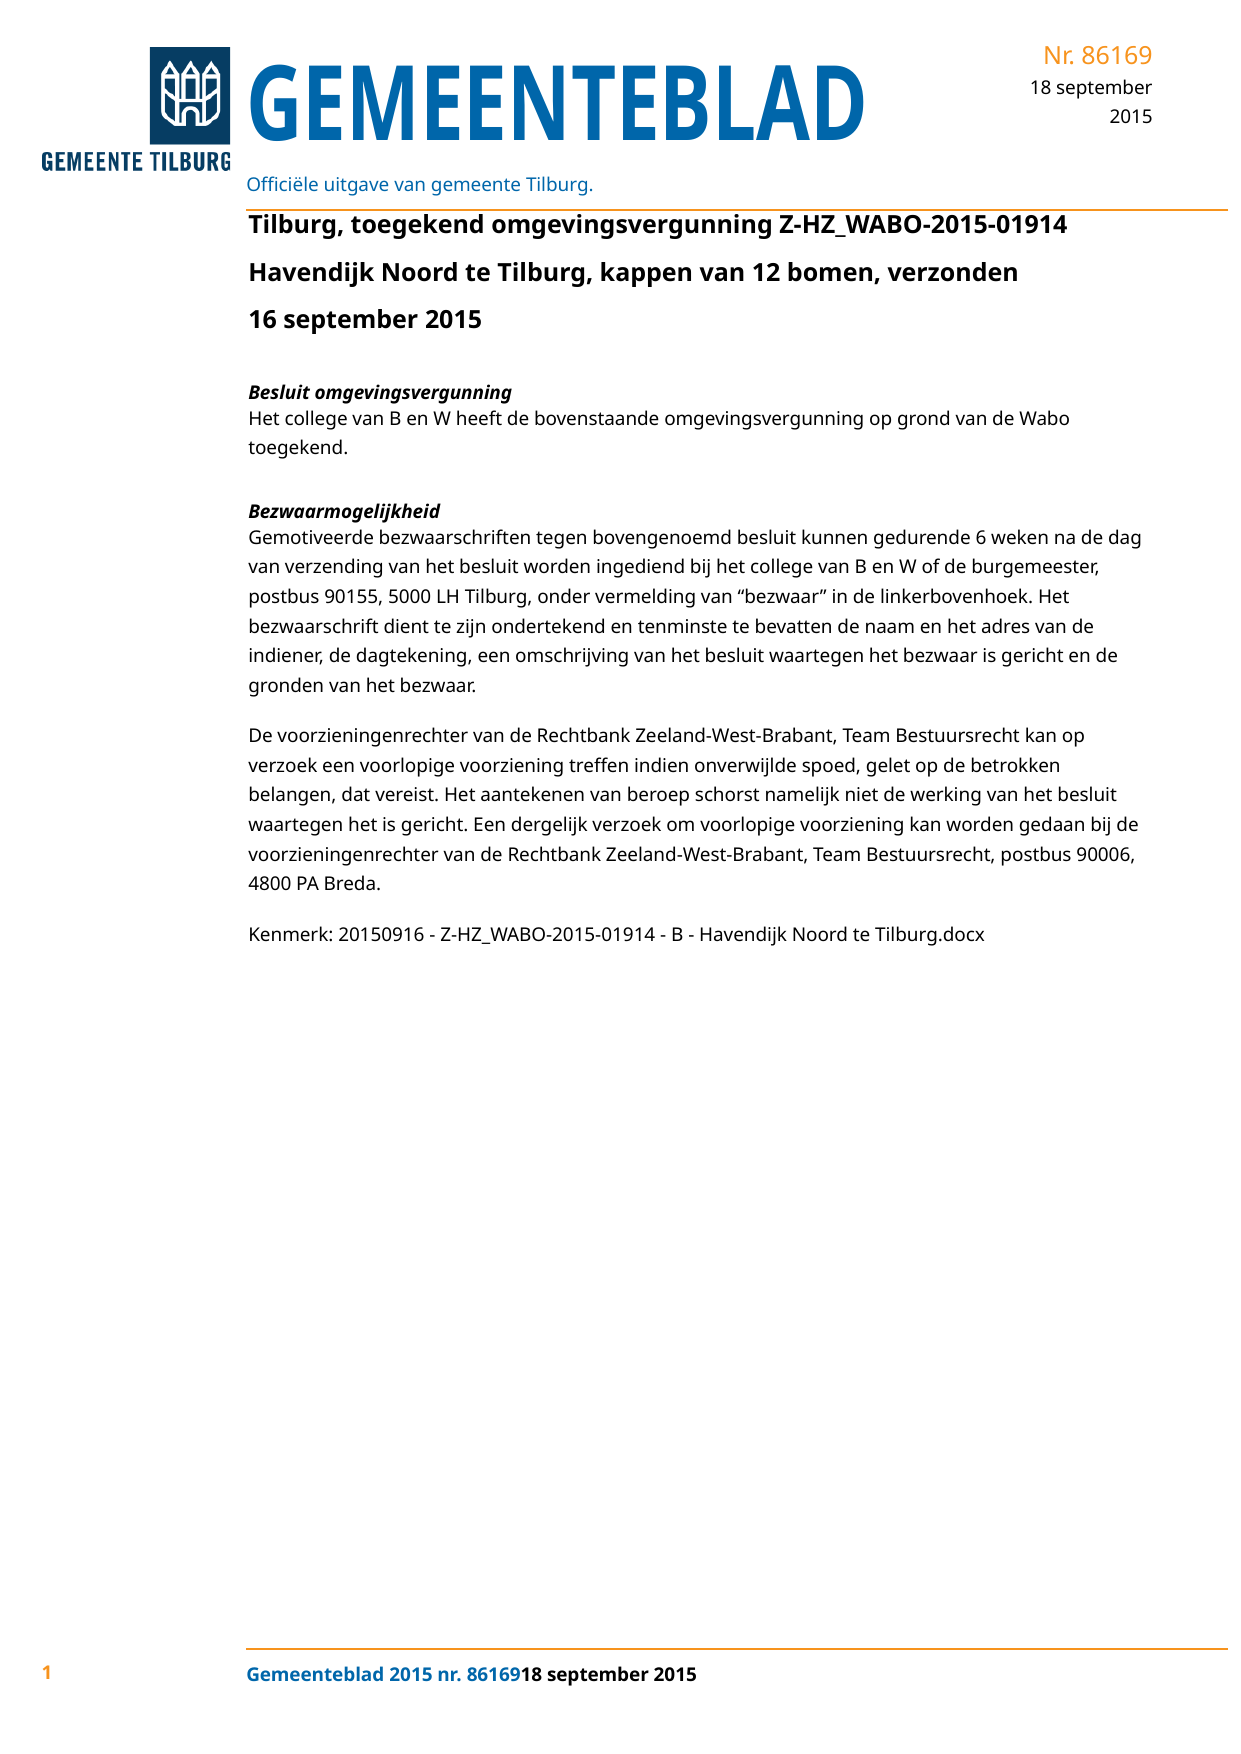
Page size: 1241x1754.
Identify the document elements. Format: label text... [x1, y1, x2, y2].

text Gemotiveerde bezwaarschriften tegen bovengenoemd besluit kunnen gedurende 6 weken na de dag van verzending van het besluit worden ingediend bij het college van B en W of de burgemeester, postbus 90155, 5000 LH Tilburg, onder vermelding van “bezwaar” in de linkerbovenhoek. Het bezwaarschrift dient te zijn ondertekend en tenminste te bevatten de naam en het adres van de indiener, de dagtekening, een omschrijving van het besluit waartegen het bezwaar is gericht en de gronden van het bezwaar. [248, 524, 1152, 698]
text De voorzieningenrechter van de Rechtbank Zeeland-West-Brabant, Team Bestuursrecht kan op verzoek een voorlopige voorziening treffen indien onverwijlde spoed, gelet op de betrokken belangen, dat vereist. Het aantekenen van beroep schorst namelijk niet de werking van het besluit waartegen het is gericht. Een dergelijk verzoek om voorlopige voorziening kan worden gedaan bij de voorzieningenrechter van de Rechtbank Zeeland-West-Brabant, Team Bestuursrecht, postbus 90006, 4800 PA Breda. [248, 722, 1152, 896]
text Kenmerk: 20150916 - Z-HZ_WABO-2015-01914 - B - Havendijk Noord te Tilburg.docx [248, 921, 1152, 946]
text Bezwaarmogelijkheid [248, 498, 1152, 524]
text Tilburg, toegekend omgevingsvergunning Z-HZ_WABO-2015-01914 Havendijk Noord te Tilburg, kappen van 12 bomen, verzonden 16 september 2015 [248, 211, 1152, 336]
text Besluit omgevingsvergunning [248, 379, 1152, 405]
text Het college van B en W heeft de bovenstaande omgevingsvergunning op grond van de Wabo toegekend. [248, 405, 1152, 460]
picture [41, 47, 231, 172]
